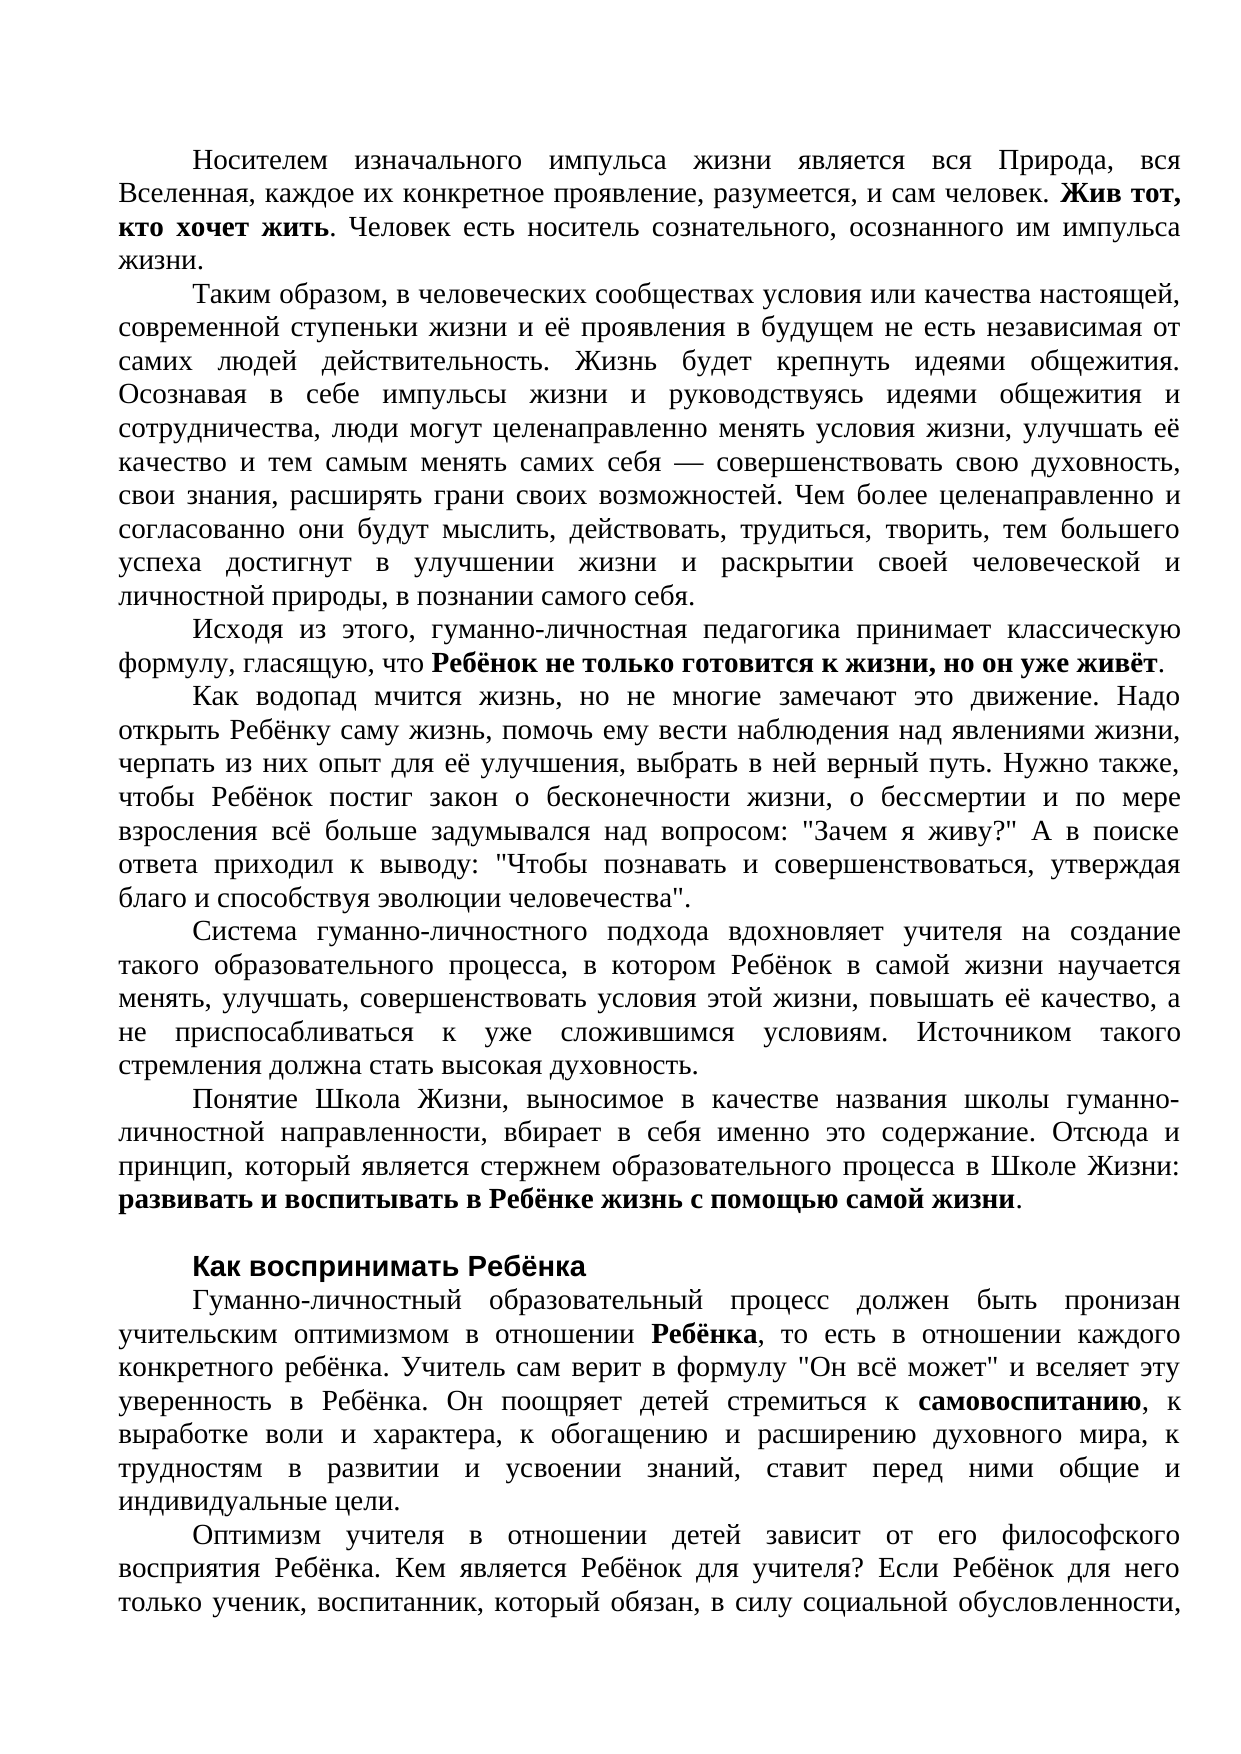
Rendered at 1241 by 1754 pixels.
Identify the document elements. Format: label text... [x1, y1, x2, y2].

text Оптимизм учителя в отношении детей зависит от его философского восприятия Ребёнка. Кем является Ребёнок для учителя? Если Ребёнок для него только ученик, вос­питанник, который обязан, в силу социальной обуслов­ленности, [118, 1517, 1181, 1618]
text Система гуманно-личностного подхода вдохновляет учи­теля на создание такого образовательного процесса, в кото­ром Ребёнок в самой жизни научается менять, улучшать, со­вершенствовать условия этой жизни, повышать её качество, а не приспосабливаться к уже сложившимся условиям. Ис­точником такого стремления должна стать высокая духов­ность. [118, 913, 1181, 1081]
text Как воспринимать Ребёнка [118, 1249, 1181, 1282]
text Понятие Школа Жизни, выносимое в качестве названия школы гуманно-личностной направленности, вбирает в себя именно это содержание. Отсюда и принцип, который явля­ется стержнем образовательного процесса в Школе Жизни: развивать и воспитывать в Ребёнке жизнь с помощью самой жизни. [118, 1081, 1181, 1215]
text Как водопад мчится жизнь, но не многие замечают это движение. Надо открыть Ребёнку саму жизнь, помочь ему ве­сти наблюдения над явлениями жизни, черпать из них опыт для её улучшения, выбрать в ней верный путь. Нужно также, чтобы Ребёнок постиг закон о бесконечности жизни, о бес­смертии и по мере взросления всё больше задумывался над вопросом: "Зачем я живу?" А в поиске ответа приходил к выводу: "Чтобы познавать и совершенствоваться, утверждая благо и способствуя эволюции человечества". [118, 678, 1181, 913]
text Исходя из этого, гуманно-личностная педагогика прини­мает классическую формулу, гласящую, что Ребёнок не толь­ко готовится к жизни, но он уже живёт. [118, 611, 1181, 678]
text Носителем изначального импульса жизни является вся Природа, вся Вселенная, каждое их конкретное проявление, разумеется, и сам человек. Жив тот, кто хочет жить. Человек есть носитель сознательного, осознанного им импульса жизни. [118, 142, 1181, 276]
text Таким образом, в человеческих сообществах условия или качества настоящей, современной ступеньки жизни и её про­явления в будущем не есть независимая от самих людей действительность. Жизнь будет крепнуть идеями общежития. Осознавая в себе импульсы жизни и руководствуясь идеями общежития и сотрудничества, люди могут целенаправленно менять условия жизни, улучшать её качество и тем самым менять самих себя — совершенствовать свою духовность, свои знания, расширять грани своих возможностей. Чем бо­лее целенаправленно и согласованно они будут мыслить, действовать, трудиться, творить, тем большего успеха достиг­нут в улучшении жизни и раскрытии своей человеческой и личностной природы, в познании самого себя. [118, 276, 1181, 611]
text Гуманно-личностный образовательный процесс должен быть пронизан учительским оптимизмом в отношении Ребён­ка, то есть в отношении каждого конкретного ребёнка. Учи­тель сам верит в формулу "Он всё может" и вселяет эту уве­ренность в Ребёнка. Он поощряет детей стремиться к само­воспитанию, к выработке воли и характера, к обогащению и расширению духовного мира, к трудностям в развитии и ус­воении знаний, ставит перед ними общие и индивидуальные цели. [118, 1282, 1181, 1517]
